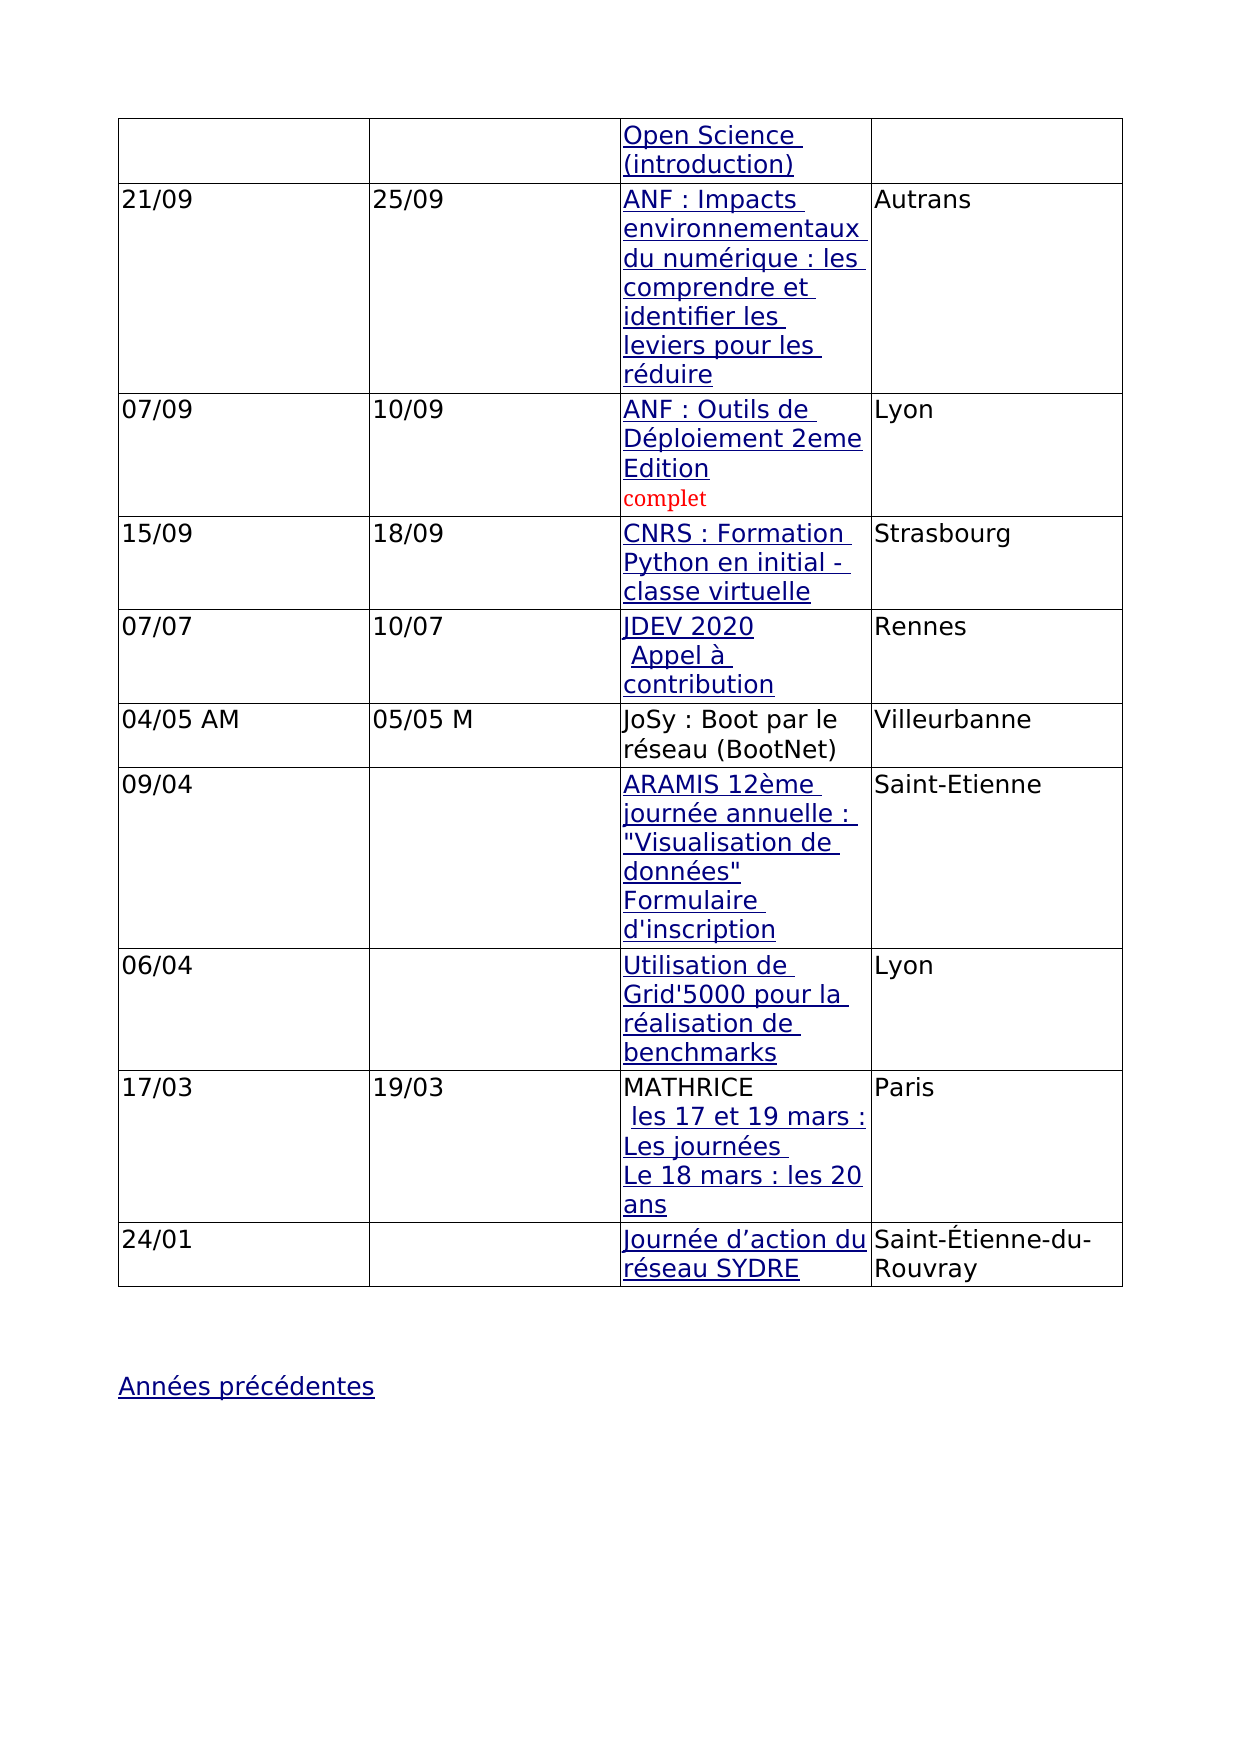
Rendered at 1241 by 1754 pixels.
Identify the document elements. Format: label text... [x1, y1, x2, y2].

table_cell 07/07 [119, 610, 369, 703]
table_cell 19/03 [370, 1071, 620, 1222]
table_cell Strasbourg [872, 517, 1122, 609]
table_cell [872, 119, 1122, 182]
table_cell [119, 119, 369, 182]
table_cell Paris [872, 1071, 1122, 1222]
table_cell Saint-Etienne [872, 768, 1122, 948]
table_cell 05/05 M [370, 704, 620, 767]
table_cell 04/05 AM [119, 704, 369, 767]
table_cell Lyon [872, 949, 1122, 1070]
table_cell [370, 1223, 620, 1286]
table_cell [370, 119, 620, 182]
table_cell Saint-Étienne-du-Rouvray [872, 1223, 1122, 1286]
table_cell - Open Science (introduction) [621, 119, 871, 182]
text Années précédentes [118, 1372, 1122, 1401]
table_cell 09/04 [119, 768, 369, 948]
table_cell 06/04 [119, 949, 369, 1070]
table_cell ANF : Outils de Déploiement 2eme Edition complet [621, 394, 871, 516]
table_cell ARAMIS 12ème journée annuelle : "Visualisation de données" Formulaire d'inscription [621, 768, 871, 948]
table_cell Journée d’action du réseau SYDRE [621, 1223, 871, 1286]
table_cell JDEV 2020 Appel à contribution [621, 610, 871, 703]
table_cell 15/09 [119, 517, 369, 609]
table_cell MATHRICE les 17 et 19 mars : Les journées Le 18 mars : les 20 ans [621, 1071, 871, 1222]
table_cell ANF : Impacts environnementaux du numérique : les comprendre et identifier les leviers pour les réduire [621, 184, 871, 392]
table_cell 17/03 [119, 1071, 369, 1222]
table_cell [370, 949, 620, 1070]
table_cell Villeurbanne [872, 704, 1122, 767]
table_cell 07/09 [119, 394, 369, 516]
table_cell 25/09 [370, 184, 620, 392]
table_cell 10/09 [370, 394, 620, 516]
table_cell 21/09 [119, 184, 369, 392]
table_cell 10/07 [370, 610, 620, 703]
table_cell Rennes [872, 610, 1122, 703]
table_cell [370, 768, 620, 948]
table_cell Utilisation de Grid'5000 pour la réalisation de benchmarks [621, 949, 871, 1070]
table_cell Lyon [872, 394, 1122, 516]
table_cell JoSy : Boot par le réseau (BootNet) [621, 704, 871, 767]
table_cell 18/09 [370, 517, 620, 609]
table_cell 24/01 [119, 1223, 369, 1286]
table_cell CNRS : Formation Python en initial - classe virtuelle [621, 517, 871, 609]
table_cell Autrans [872, 184, 1122, 392]
